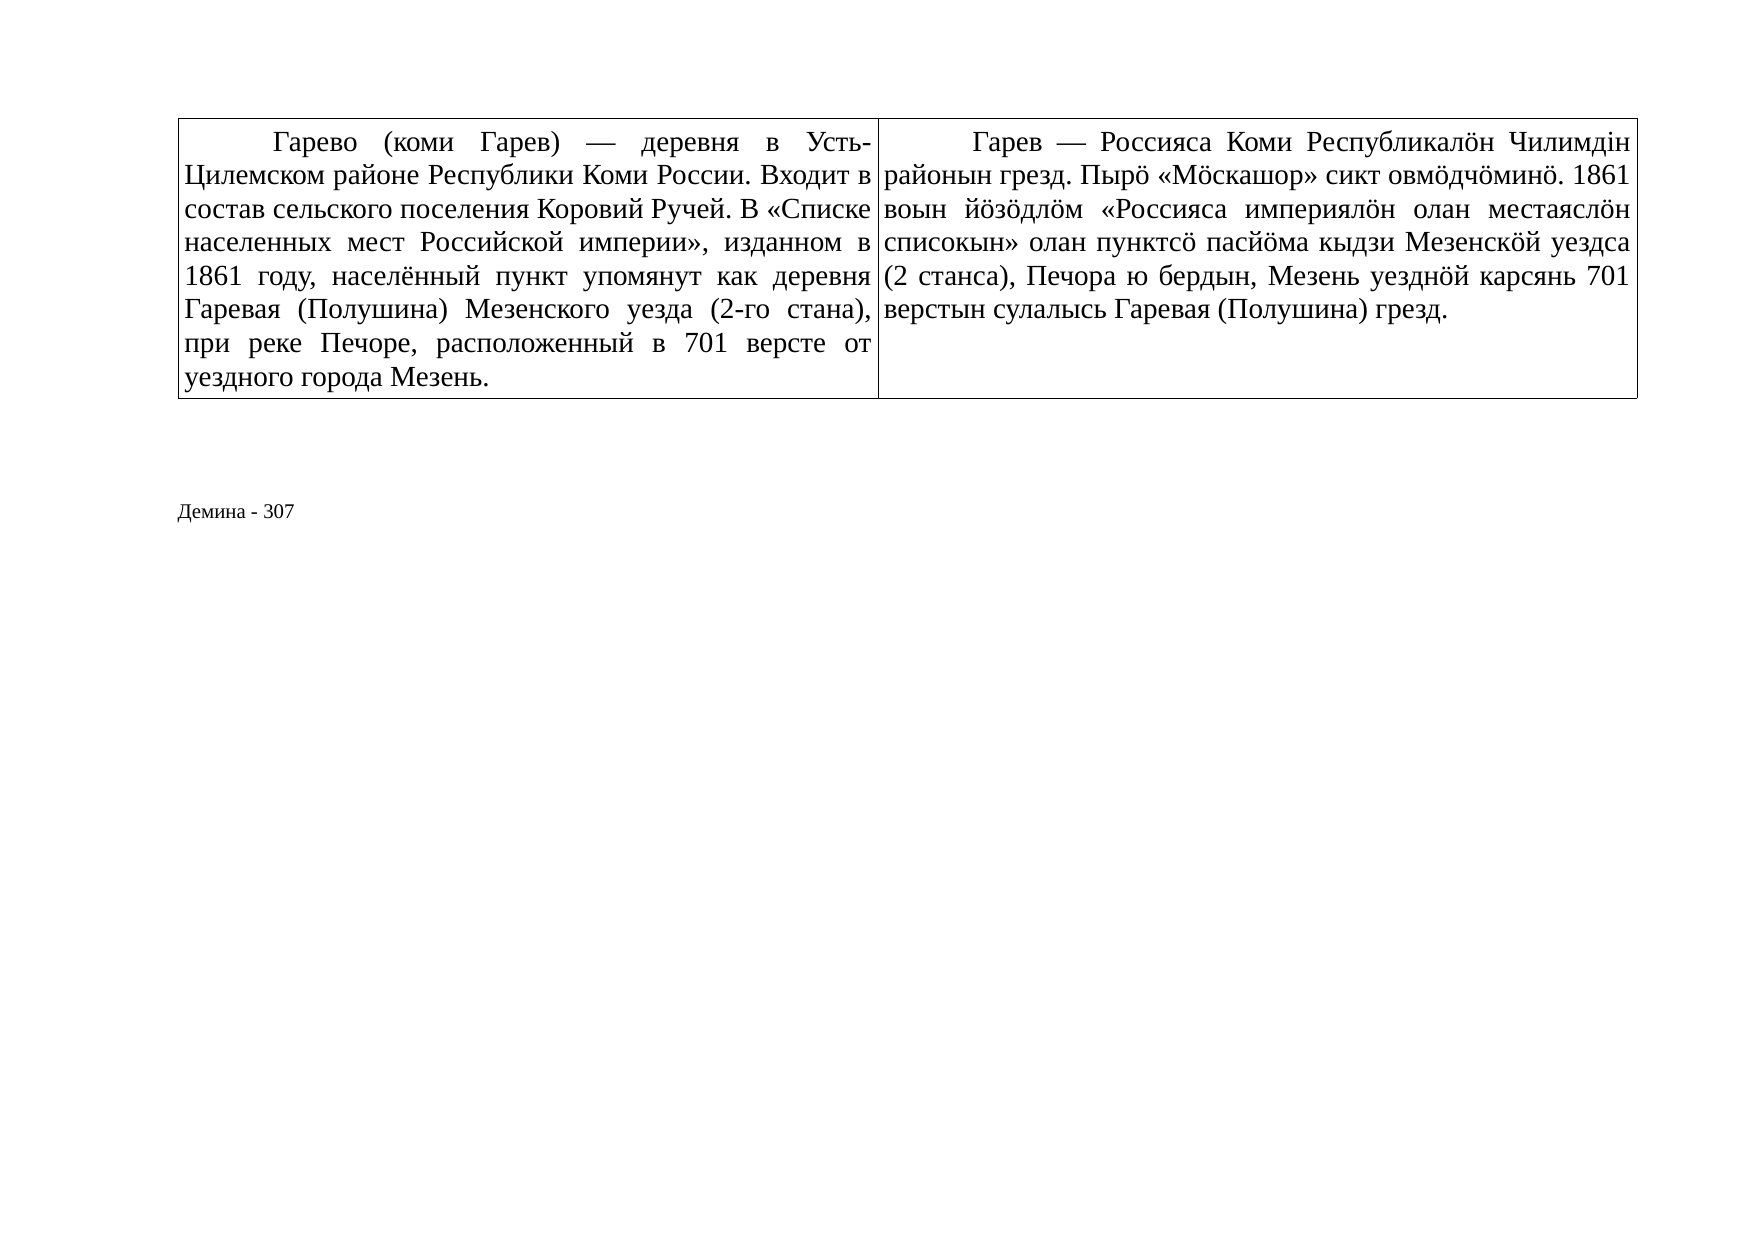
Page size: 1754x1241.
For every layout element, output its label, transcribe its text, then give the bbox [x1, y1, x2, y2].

table_header Гарев — Россияса Коми Республикалӧн Чилимдін районын грезд. Пырӧ «Мӧскашор» сикт овмӧдчӧминӧ. 1861 воын йӧзӧдлӧм «Россияса империялӧн олан местаяслӧн списокын» олан пунктсӧ пасйӧма кыдзи Мезенскӧй уездса (2 станса), Печора ю бердын, Мезень уезднӧй карсянь 701 верстын сулалысь Гаревая (Полушина) грезд. [879, 119, 1637, 398]
text Демина - 307 [177, 499, 1636, 523]
table_header Гарево (коми Гарев) — деревня в Усть-Цилемском районе Республики Коми России. Входит в состав сельского поселения Коровий Ручей. В «Списке населенных мест Российской империи», изданном в 1861 году, населённый пункт упомянут как деревня Гаревая (Полушина) Мезенского уезда (2-го стана), при реке Печоре, расположенный в 701 версте от уездного города Мезень. [179, 119, 878, 398]
